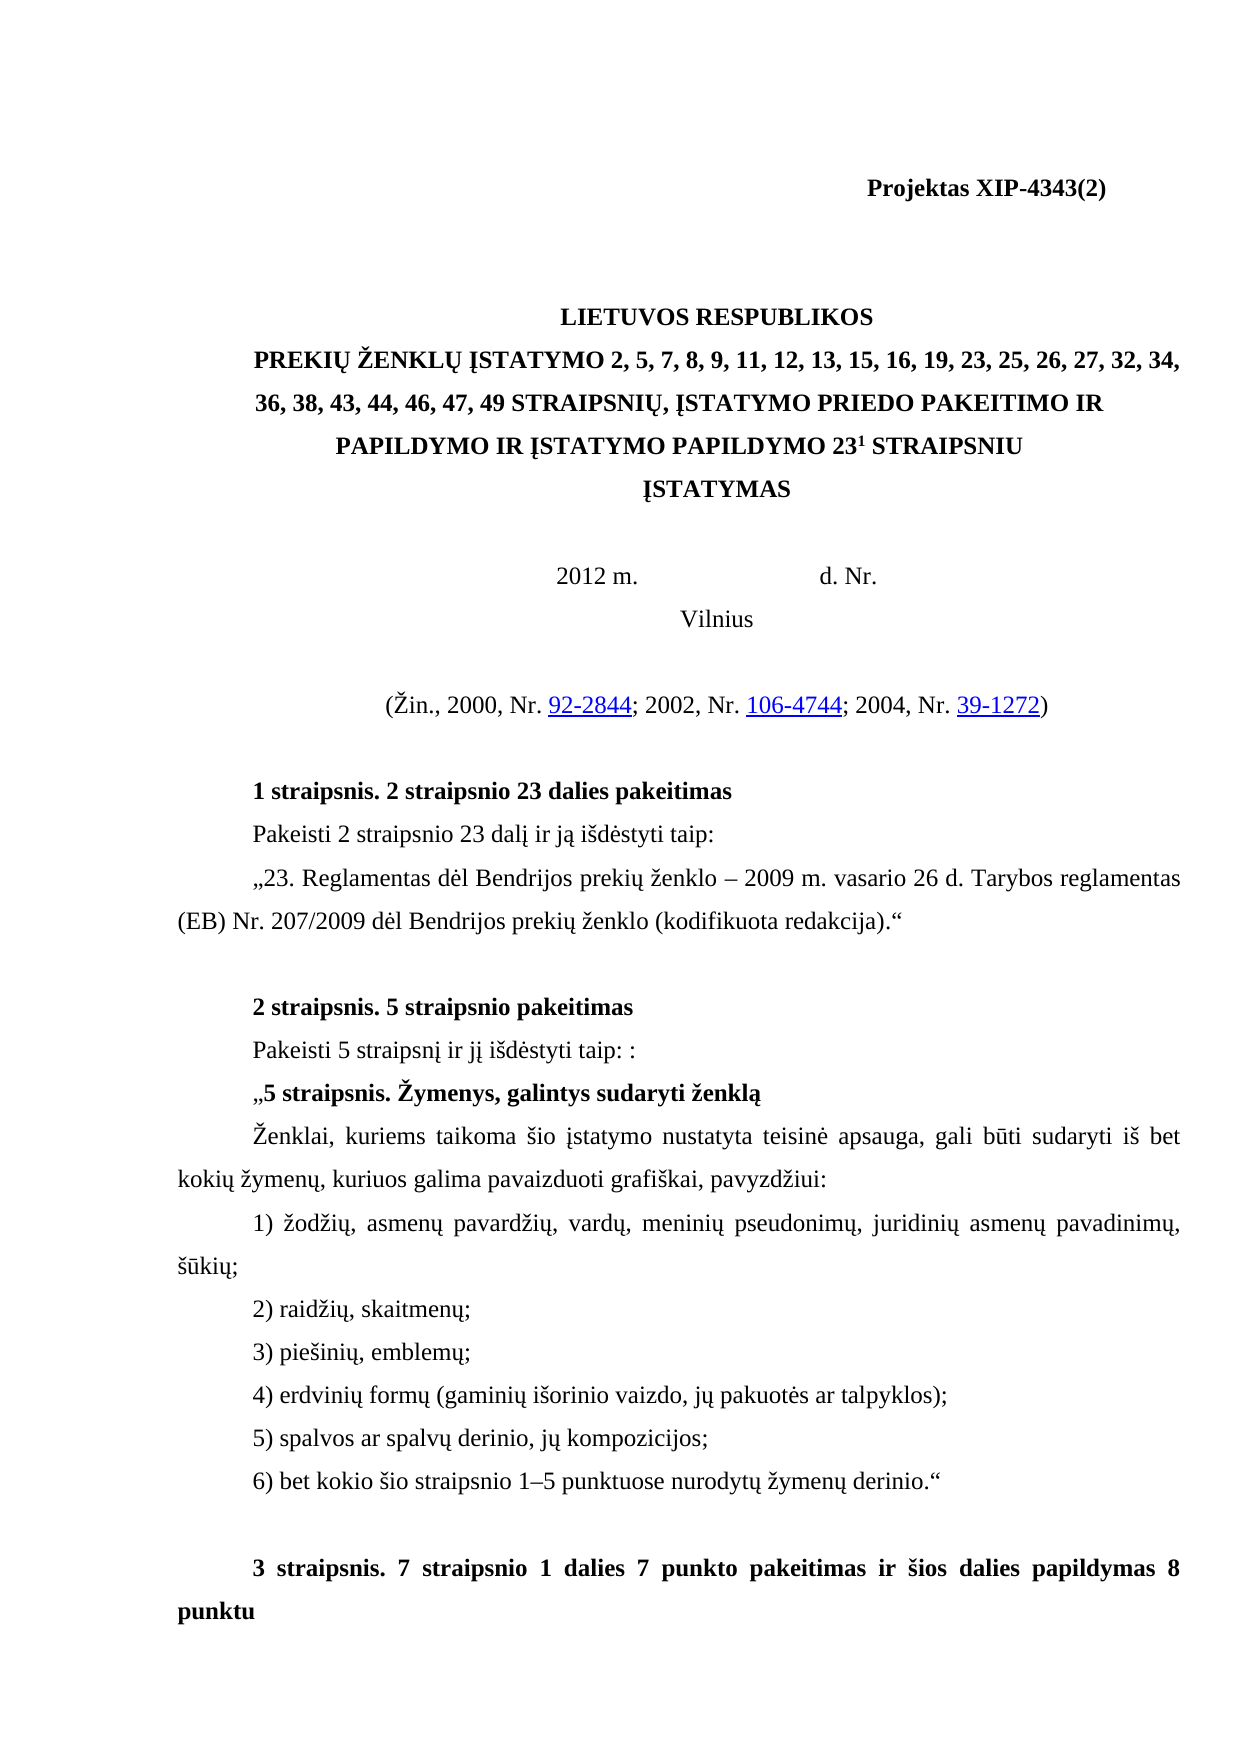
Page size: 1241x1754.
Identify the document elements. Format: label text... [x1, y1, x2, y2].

text 4) erdvinių formų (gaminių išorinio vaizdo, jų pakuotės ar talpyklos); [177, 1380, 1181, 1409]
text Pakeisti 5 straipsnį ir jį išdėstyti taip: : [177, 1035, 1181, 1064]
text 1) žodžių, asmenų pavardžių, vardų, meninių pseudonimų, juridinių asmenų pavadinimų, šūkių; [177, 1208, 1181, 1279]
text 2) raidžių, skaitmenų; [177, 1294, 1181, 1323]
text 1 straipsnis. 2 straipsnio 23 dalies pakeitimas [177, 776, 1181, 805]
text 3) piešinių, emblemų; [177, 1337, 1181, 1366]
text Ženklai, kuriems taikoma šio įstatymo nustatyta teisinė apsauga, gali būti sudaryti iš bet kokių žymenų, kuriuos galima pavaizduoti grafiškai, pavyzdžiui: [177, 1121, 1181, 1193]
text LIETUVOS RESPUBLIKOS [177, 302, 1181, 331]
text 2012 m. d. Nr. [177, 561, 1181, 589]
text 5) spalvos ar spalvų derinio, jų kompozicijos; [177, 1423, 1181, 1452]
text „23. Reglamentas dėl Bendrijos prekių ženklo – 2009 m. vasario 26 d. Tarybos reglamentas (EB) Nr. 207/2009 dėl Bendrijos prekių ženklo (kodifikuota redakcija).“ [177, 863, 1181, 934]
text „5 straipsnis. Žymenys, galintys sudaryti ženklą [177, 1078, 1181, 1107]
text PREKIŲ ŽENKLŲ ĮSTATYMO 2, 5, 7, 8, 9, 11, 12, 13, 15, 16, 19, 23, 25, 26, 27, 32, 34, 36, 38, 43, 44, 46, 47, 49 STRAIPSNIŲ, ĮSTATYMO PRIEDO PAKEITIMO IR PAPILDYMO IR ĮSTATYMO PAPILDYMO 231 STRAIPSNIU [177, 345, 1181, 460]
text 3 straipsnis. 7 straipsnio 1 dalies 7 punkto pakeitimas ir šios dalies papildymas 8 punktu [177, 1553, 1181, 1624]
text (Žin., 2000, Nr. 92-2844; 2002, Nr. 106-4744; 2004, Nr. 39-1272) [177, 690, 1181, 719]
text 2 straipsnis. 5 straipsnio pakeitimas [177, 992, 1181, 1021]
text ĮSTATYMAS [177, 474, 1181, 503]
text 6) bet kokio šio straipsnio 1–5 punktuose nurodytų žymenų derinio.“ [177, 1466, 1181, 1495]
text Vilnius [177, 604, 1181, 633]
text Projektas XIP-4343(2) [717, 173, 1181, 201]
text Pakeisti 2 straipsnio 23 dalį ir ją išdėstyti taip: [177, 819, 1181, 848]
